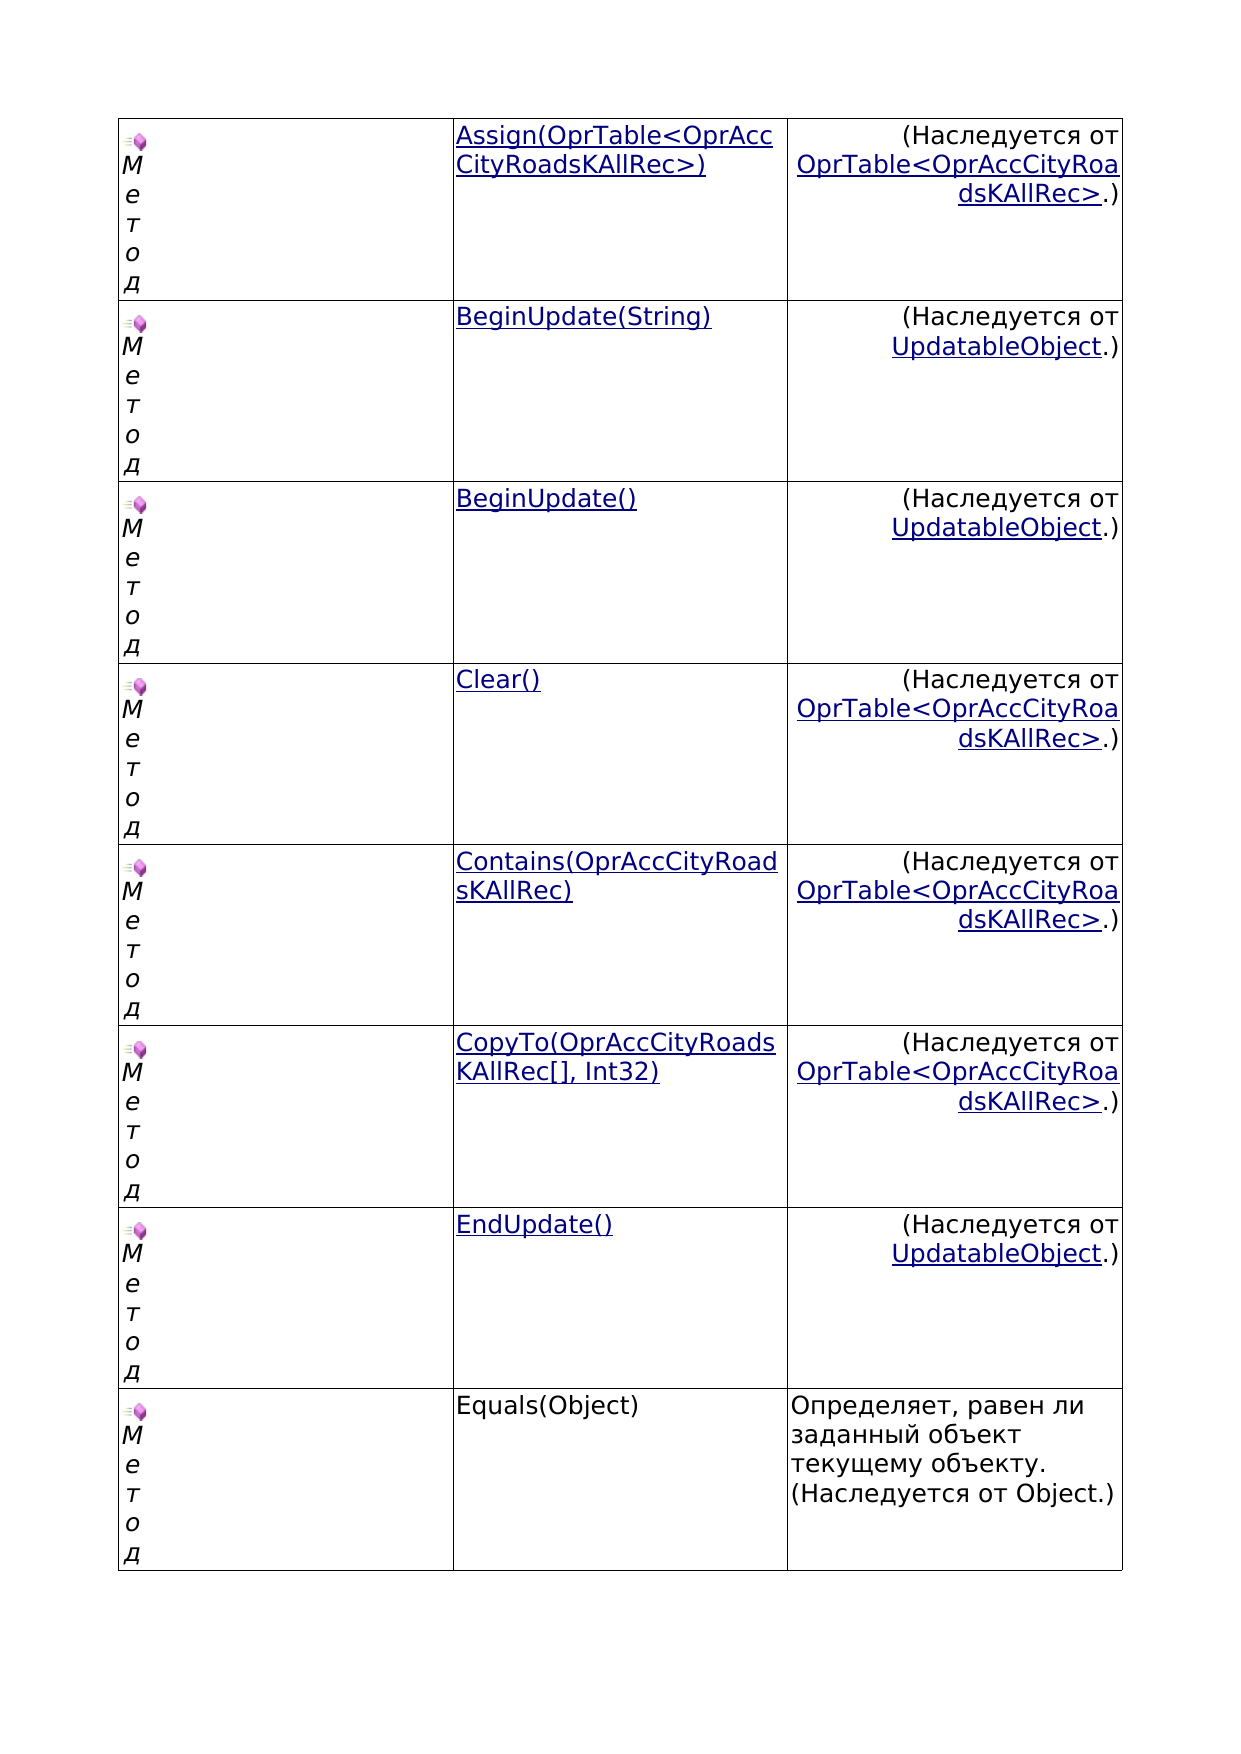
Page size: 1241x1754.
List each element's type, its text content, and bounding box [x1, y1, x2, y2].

table_cell (Наследуется от UpdatableObject.) [788, 1208, 1122, 1388]
table_cell [119, 1026, 453, 1207]
table_cell [119, 1389, 453, 1570]
table_cell (Наследуется от UpdatableObject.) [788, 482, 1122, 662]
table_cell [119, 301, 453, 481]
table_cell (Наследуется от OprTable<OprAccCityRoadsKAllRec>.) [788, 664, 1122, 844]
picture [121, 133, 147, 151]
table_cell Clear() [454, 664, 787, 844]
table_cell Contains(OprAccCityRoadsKAllRec) [454, 845, 787, 1025]
table_cell Определяет, равен ли заданный объект текущему объекту. (Наследуется от Object.) [788, 1389, 1122, 1570]
table_cell (Наследуется от OprTable<OprAccCityRoadsKAllRec>.) [788, 1026, 1122, 1207]
table_cell (Наследуется от UpdatableObject.) [788, 301, 1122, 481]
table_cell [119, 119, 453, 299]
table_cell [119, 845, 453, 1025]
picture [121, 859, 147, 877]
table_cell BeginUpdate() [454, 482, 787, 662]
picture [121, 678, 147, 696]
table_cell EndUpdate() [454, 1208, 787, 1388]
table_cell Equals(Object) [454, 1389, 787, 1570]
picture [121, 1041, 147, 1059]
table_cell CopyTo(OprAccCityRoadsKAllRec[], Int32) [454, 1026, 787, 1207]
table_cell [119, 482, 453, 662]
table_cell (Наследуется от OprTable<OprAccCityRoadsKAllRec>.) [788, 845, 1122, 1025]
picture [121, 1222, 147, 1240]
table_cell BeginUpdate(String) [454, 301, 787, 481]
picture [121, 315, 147, 333]
table_cell [119, 1208, 453, 1388]
table_cell [119, 664, 453, 844]
table_cell (Наследуется от OprTable<OprAccCityRoadsKAllRec>.) [788, 119, 1122, 299]
picture [121, 1403, 147, 1421]
picture [121, 496, 147, 514]
table_cell Assign(OprTable<OprAccCityRoadsKAllRec>) [454, 119, 787, 299]
